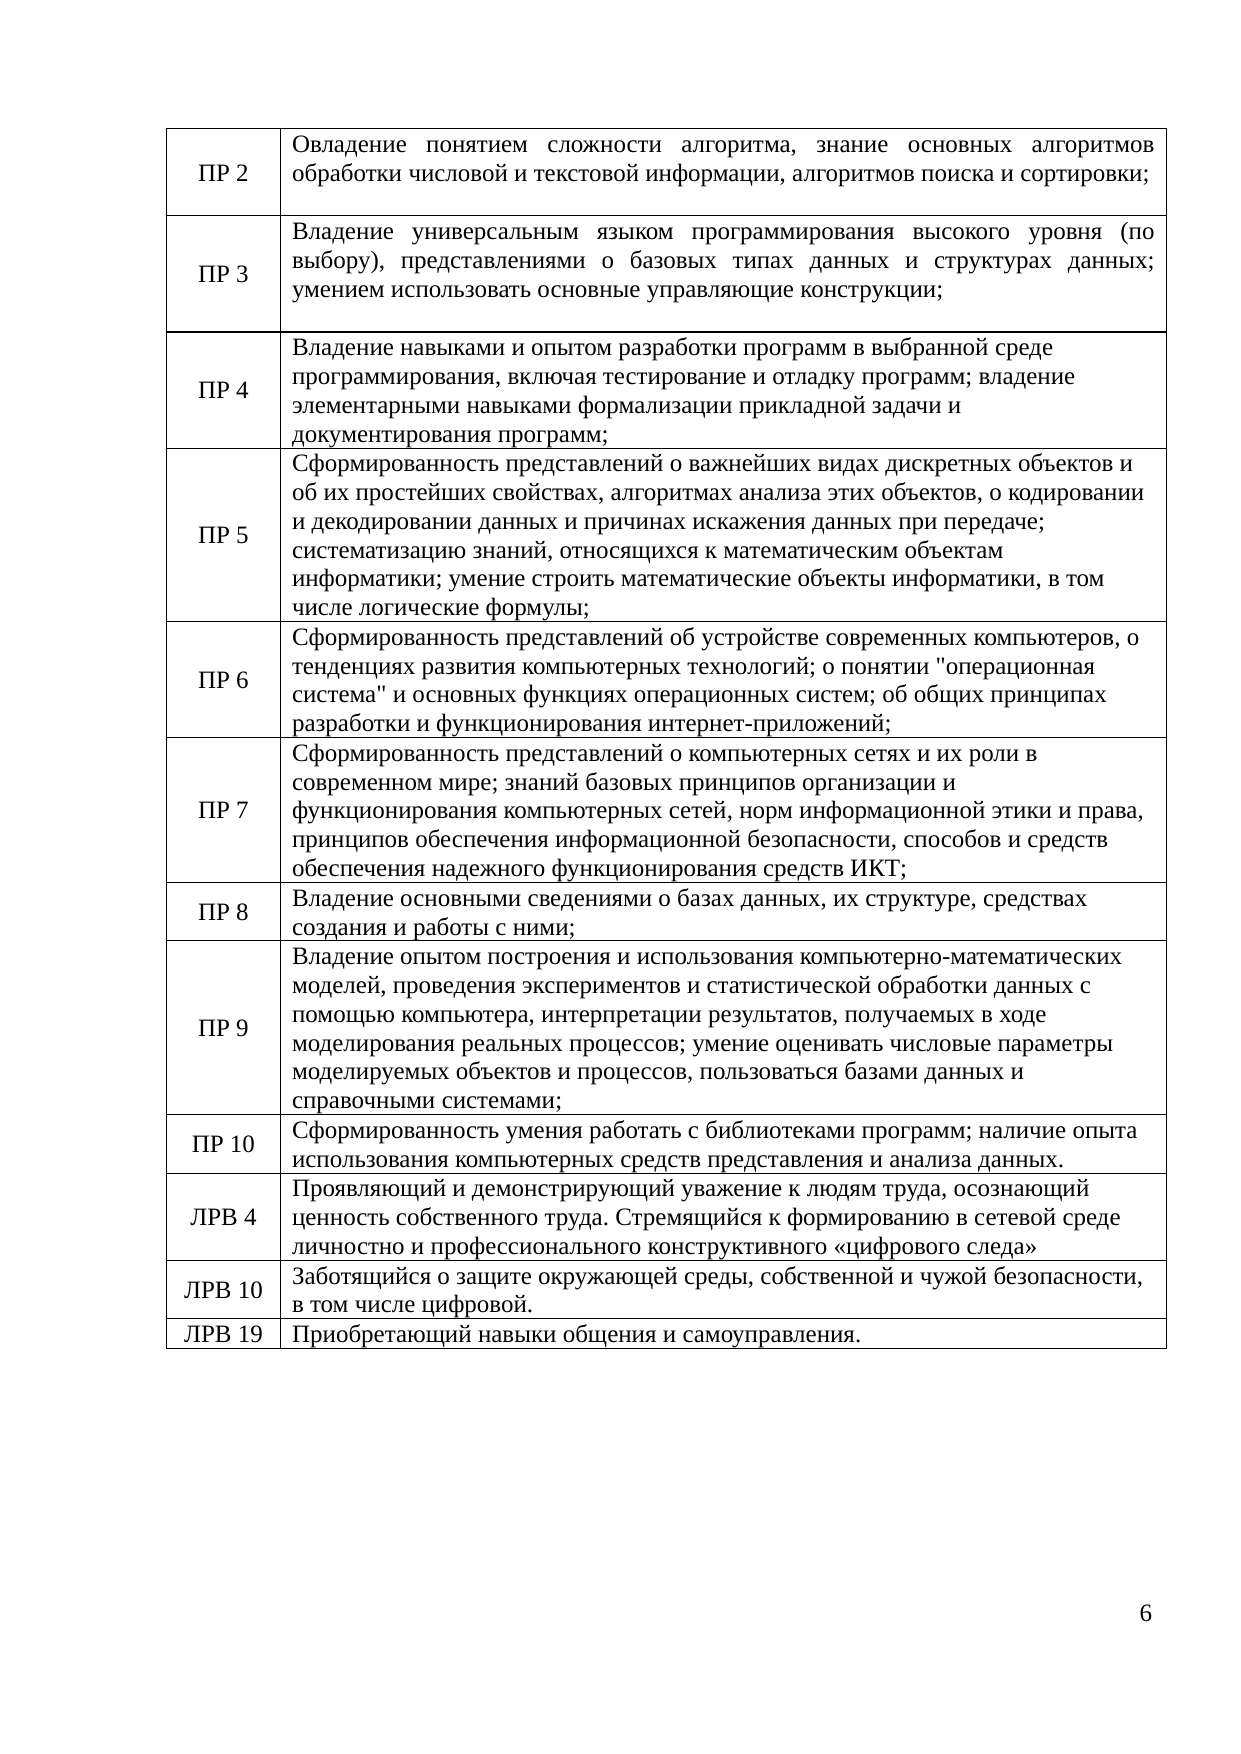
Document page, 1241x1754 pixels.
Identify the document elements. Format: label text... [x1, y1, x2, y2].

table_cell Сформированность представлений о важнейших видах дискретных объектов и об их простейших свойствах, алгоритмах анализа этих объектов, о кодировании и декодировании данных и причинах искажения данных при передаче; систематизацию знаний, относящихся к математическим объектам информатики; умение строить математические объекты информатики, в том числе логические формулы; [281, 449, 1166, 621]
table_cell Проявляющий и демонстрирующий уважение к людям труда, осознающий ценность собственного труда. Стремящийся к формированию в сетевой среде личностно и профессионального конструктивного «цифрового следа» [281, 1174, 1166, 1260]
table_cell ПР 8 [167, 883, 280, 940]
table_cell ЛРВ 10 [167, 1261, 280, 1318]
table_cell Сформированность умения работать с библиотеками программ; наличие опыта использования компьютерных средств представления и анализа данных. [281, 1115, 1166, 1172]
table_cell ПР 10 [167, 1115, 280, 1172]
table_cell ПР 3 [167, 216, 280, 331]
table_header ПР 2 [167, 129, 280, 215]
table_cell ПР 9 [167, 941, 280, 1114]
table_cell Сформированность представлений о компьютерных сетях и их роли в современном мире; знаний базовых принципов организации и функционирования компьютерных сетей, норм информационной этики и права, принципов обеспечения информационной безопасности, способов и средств обеспечения надежного функционирования средств ИКТ; [281, 738, 1166, 882]
table_cell ПР 5 [167, 449, 280, 621]
table_cell Владение опытом построения и использования компьютерно-математических моделей, проведения экспериментов и статистической обработки данных с помощью компьютера, интерпретации результатов, получаемых в ходе моделирования реальных процессов; умение оценивать числовые параметры моделируемых объектов и процессов, пользоваться базами данных и справочными системами; [281, 941, 1166, 1114]
table_cell Заботящийся о защите окружающей среды, собственной и чужой безопасности, в том числе цифровой. [281, 1261, 1166, 1318]
table_cell Сформированность представлений об устройстве современных компьютеров, о тенденциях развития компьютерных технологий; о понятии "операционная система" и основных функциях операционных систем; об общих принципах разработки и функционирования интернет-приложений; [281, 622, 1166, 737]
table_cell ПР 7 [167, 738, 280, 882]
table_cell Приобретающий навыки общения и самоуправления. [281, 1319, 1166, 1348]
table_cell ПР 4 [167, 333, 280, 447]
table_cell Владение универсальным языком программирования высокого уровня (по выбору), представлениями о базовых типах данных и структурах данных; умением использовать основные управляющие конструкции; [281, 216, 1166, 331]
table_header Овладение понятием сложности алгоритма, знание основных алгоритмов обработки числовой и текстовой информации, алгоритмов поиска и сортировки; [281, 129, 1166, 215]
table_cell Владение навыками и опытом разработки программ в выбранной среде программирования, включая тестирование и отладку программ; владение элементарными навыками формализации прикладной задачи и документирования программ; [281, 333, 1166, 447]
table_cell ЛРВ 4 [167, 1174, 280, 1260]
table_cell ПР 6 [167, 622, 280, 737]
table_cell Владение основными сведениями о базах данных, их структуре, средствах создания и работы с ними; [281, 883, 1166, 940]
table_cell ЛРВ 19 [167, 1319, 280, 1348]
